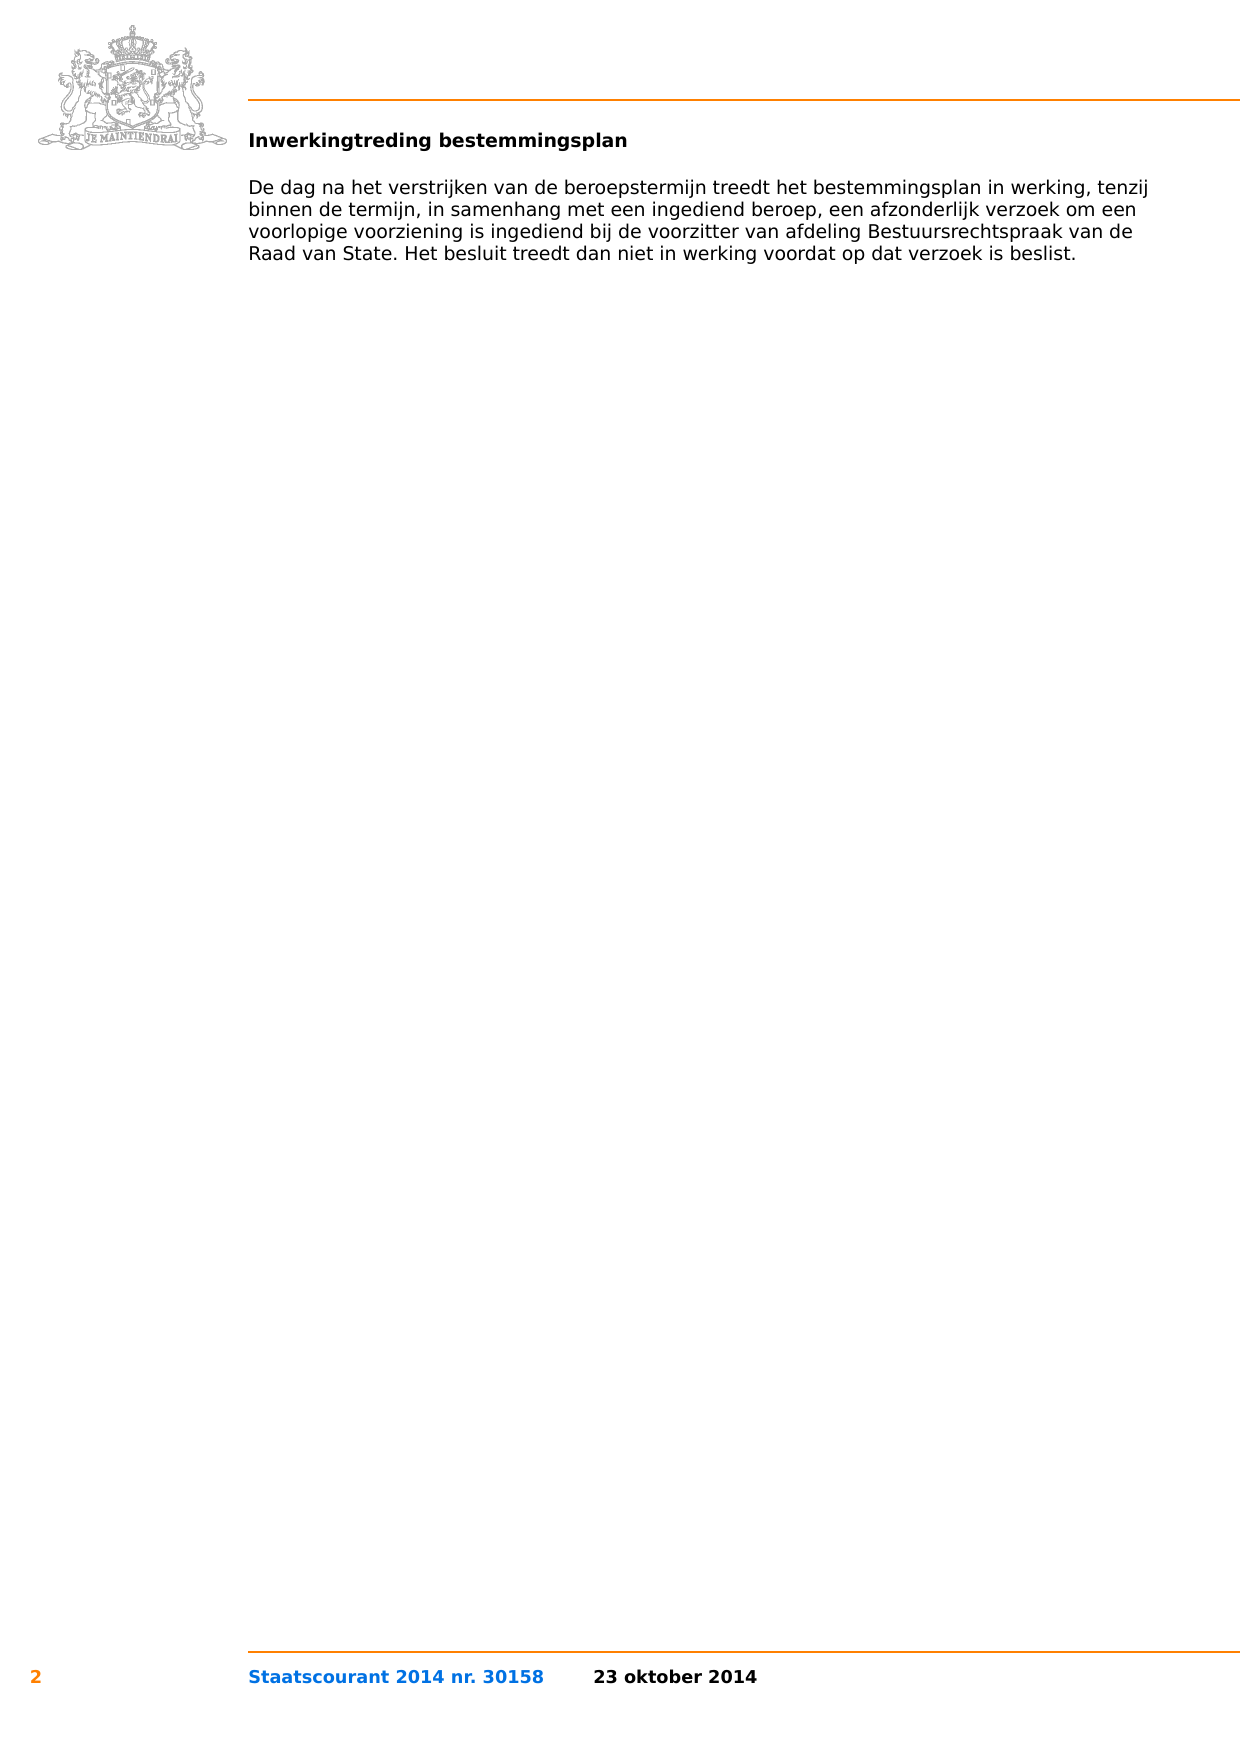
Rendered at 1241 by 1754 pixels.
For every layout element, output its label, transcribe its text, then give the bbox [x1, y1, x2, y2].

picture [38, 25, 227, 150]
subtitle Inwerkingtreding bestemmingsplan [248, 130, 1163, 152]
text De dag na het verstrijken van de beroepstermijn treedt het bestemmingsplan in werking, tenzij binnen de termijn, in samenhang met een ingediend beroep, een afzonderlijk verzoek om een voorlopige voorziening is ingediend bij de voorzitter van afdeling Bestuursrechtspraak van de Raad van State. Het besluit treedt dan niet in werking voordat op dat verzoek is beslist. [248, 177, 1163, 265]
